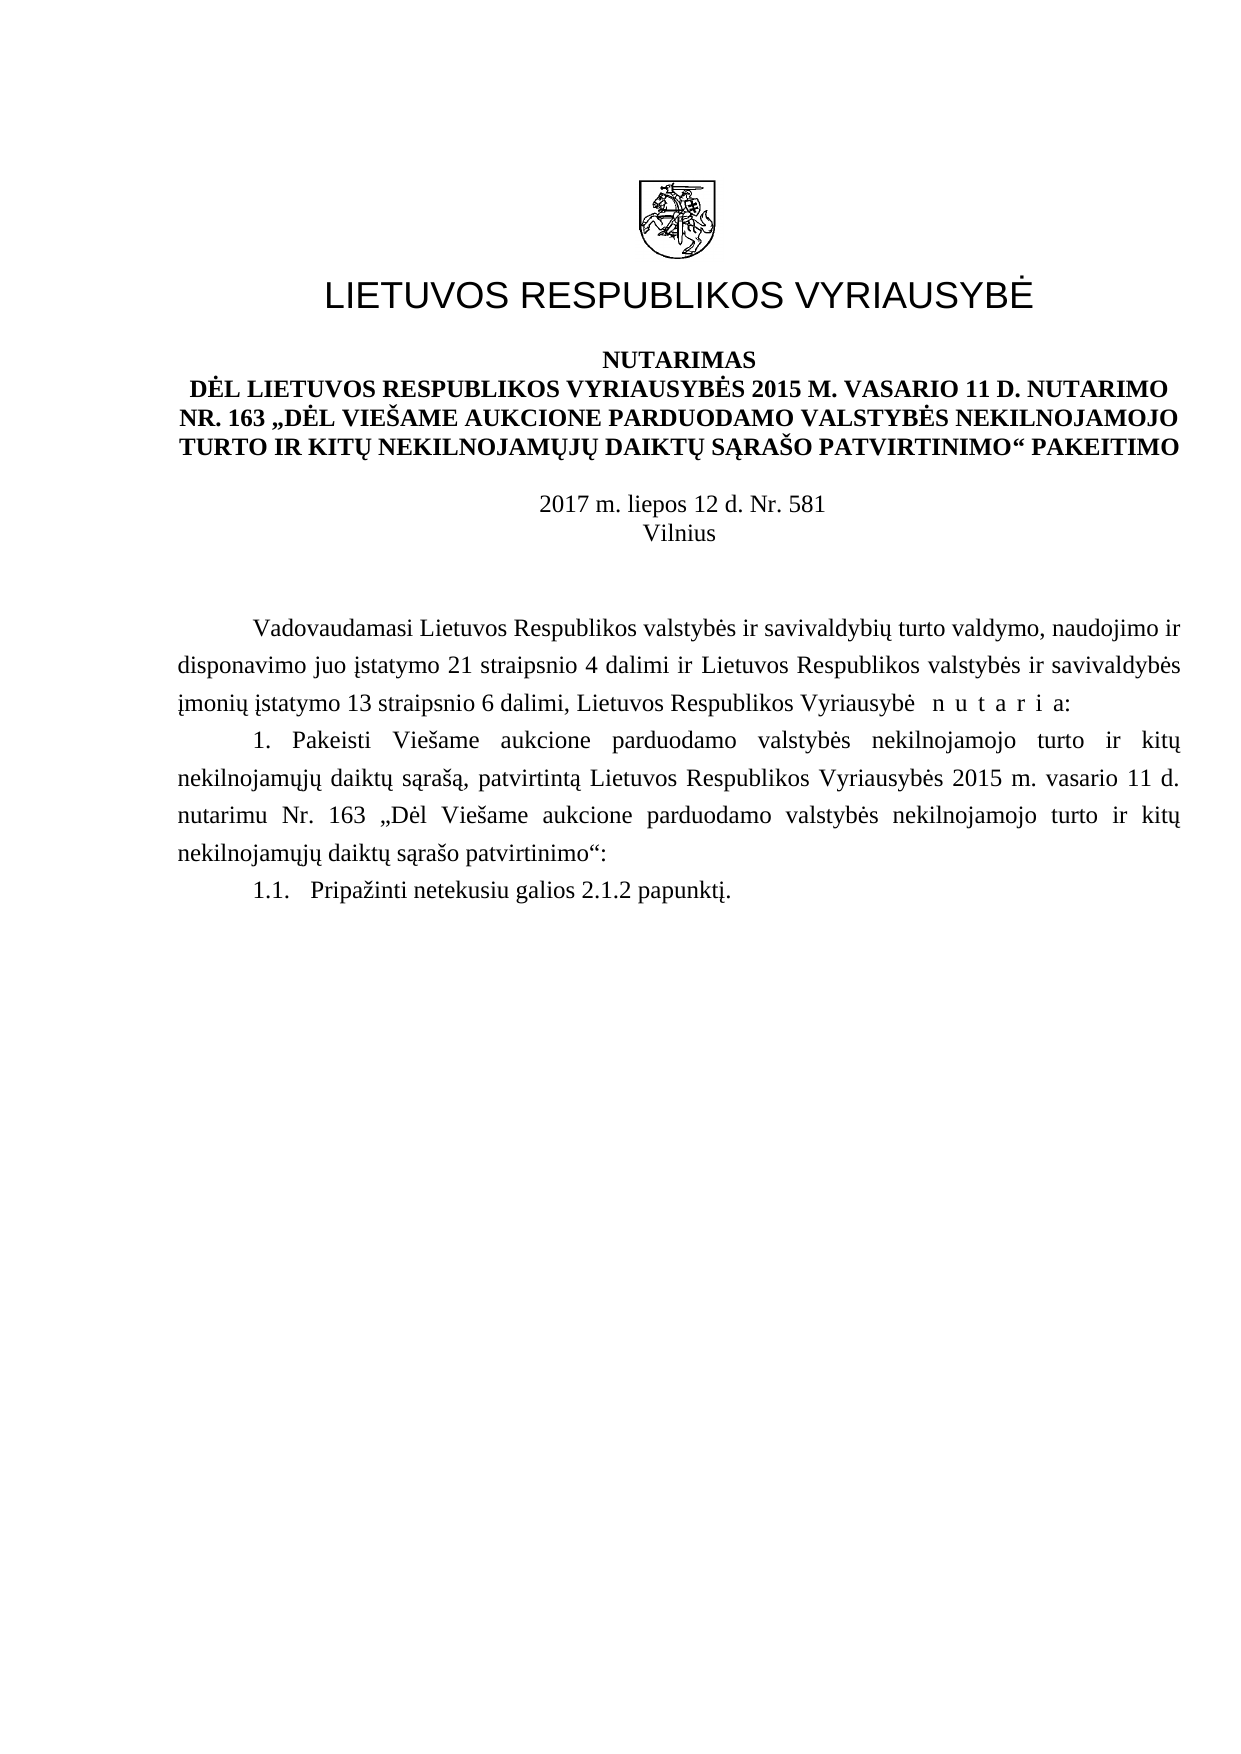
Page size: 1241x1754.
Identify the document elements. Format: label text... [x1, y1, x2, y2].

text 1. Pakeisti Viešame aukcione parduodamo valstybės nekilnojamojo turto ir kitų nekilnojamųjų daiktų sąrašą, patvirtintą Lietuvos Respublikos Vyriausybės 2015 m. vasario 11 d. nutarimu Nr. 163 „Dėl Viešame aukcione parduodamo valstybės nekilnojamojo turto ir kitų nekilnojamųjų daiktų sąrašo patvirtinimo“: [177, 717, 1181, 867]
text 1.1. Pripažinti netekusiu galios 2.1.2 papunktį. [177, 867, 1181, 904]
text Lietuvos Respublikos Vyriausybė [177, 273, 1181, 317]
text DĖL LIETUVOS RESPUBLIKOS VYRIAUSYBĖS 2015 M. VASARIO 11 D. NUTARIMO NR. 163 „Dėl VIEŠAME AUKCIONE PARDUODAMO VALSTYBĖS NEKILNOJAMOJO TURTO IR KITŲ NEKILNOJAMŲJŲ DAIKTŲ SĄRAŠO PATVIRTINIMO“ PAKEITIMO [177, 374, 1181, 460]
text nutarimas [177, 345, 1181, 374]
text 2017 m. liepos 12 d. Nr. 581 [177, 489, 1181, 518]
text Vilnius [177, 518, 1181, 547]
text Vadovaudamasi Lietuvos Respublikos valstybės ir savivaldybių turto valdymo, naudojimo ir disponavimo juo įstatymo 21 straipsnio 4 dalimi ir Lietuvos Respublikos valstybės ir savivaldybės įmonių įstatymo 13 straipsnio 6 dalimi, Lietuvos Respublikos Vyriausybė nutaria: [177, 604, 1181, 717]
